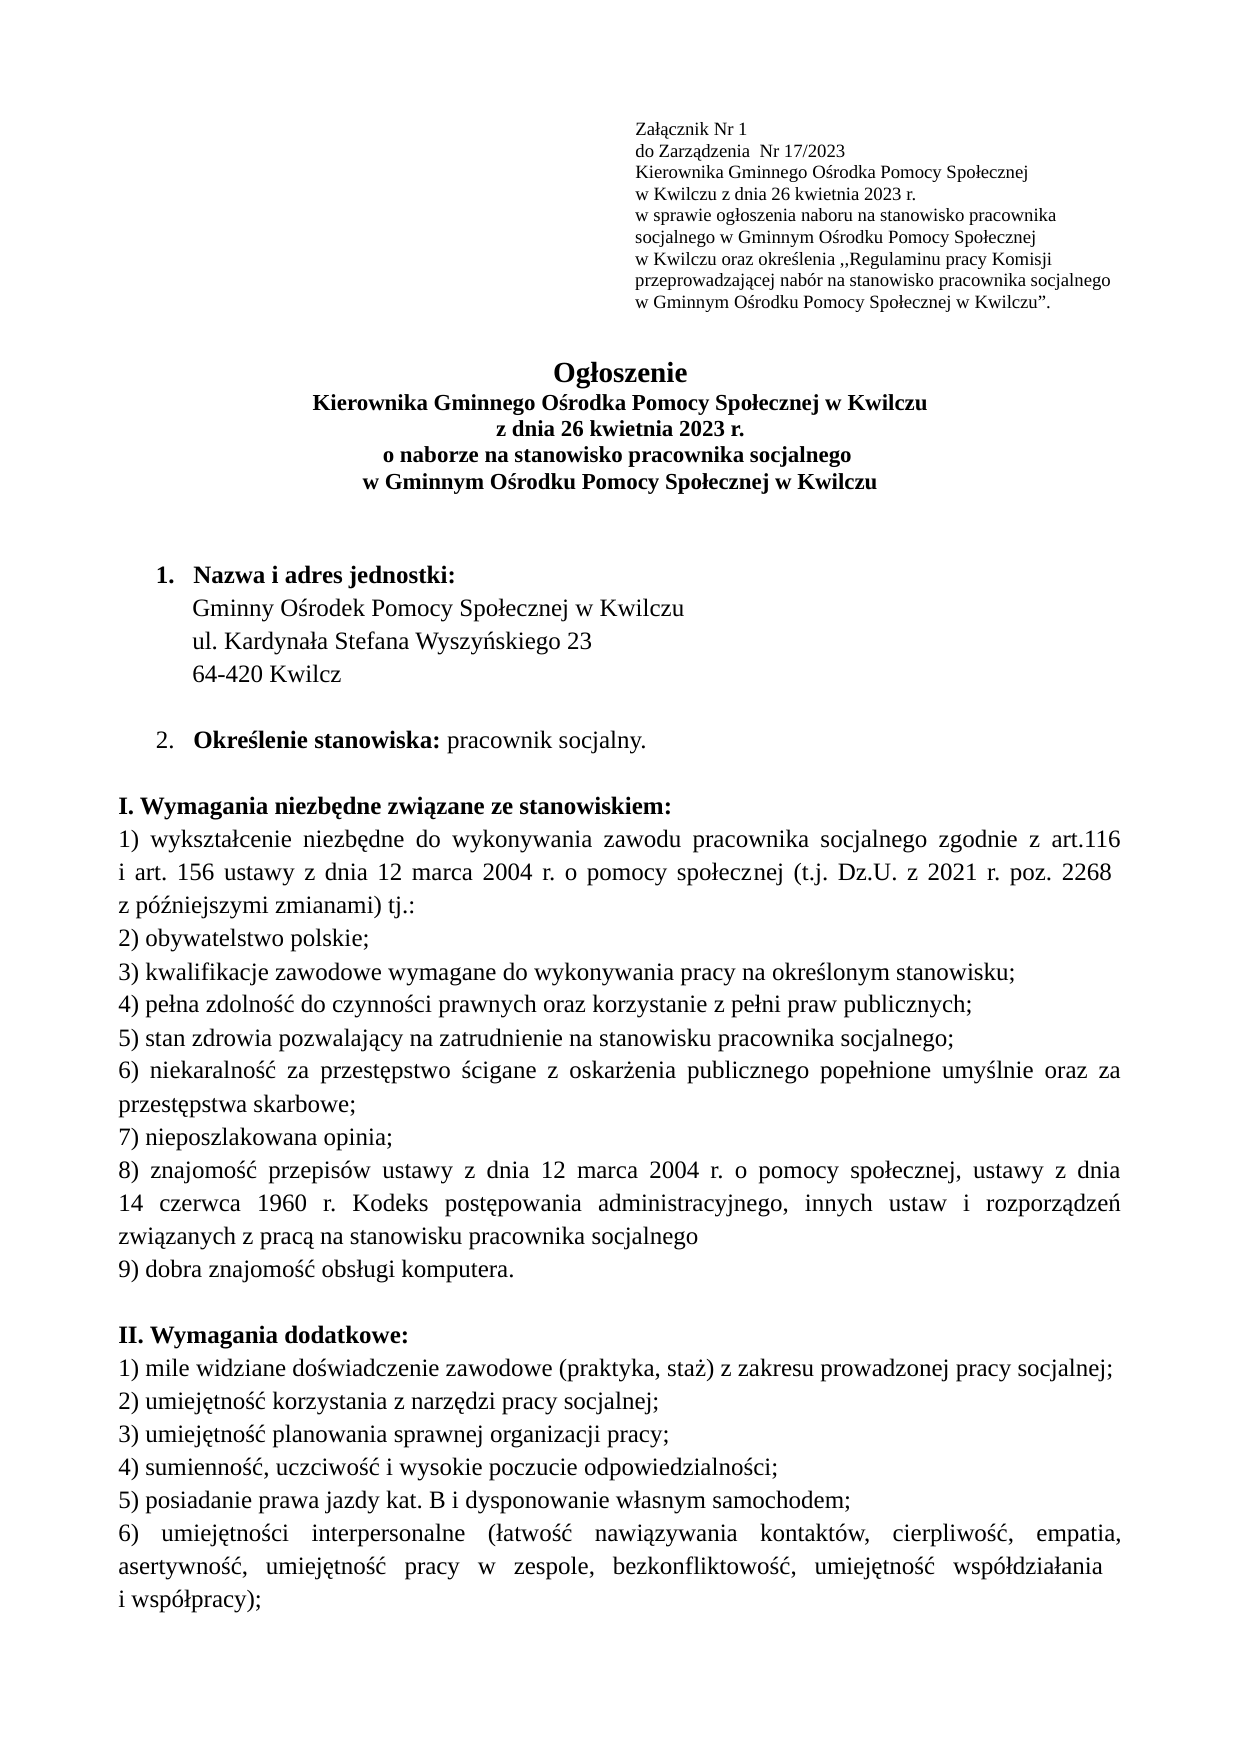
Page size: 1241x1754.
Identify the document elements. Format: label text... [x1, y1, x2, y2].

text 2) umiejętność korzystania z narzędzi pracy socjalnej; [118, 1386, 1122, 1414]
text w Gminnym Ośrodku Pomocy Społecznej w Kwilczu [118, 468, 1122, 494]
list Określenie stanowiska: pracownik socjalny. [156, 725, 1122, 754]
text o naborze na stanowisko pracownika socjalnego [118, 442, 1122, 468]
text 7) nieposzlakowana opinia; [118, 1122, 1122, 1150]
text Ogłoszenie [118, 355, 1122, 389]
text w sprawie ogłoszenia naboru na stanowisko pracownika socjalnego w Gminnym Ośrodku Pomocy Społecznej [635, 204, 1122, 247]
text 5) stan zdrowia pozwalający na zatrudnienie na stanowisku pracownika socjalnego; [118, 1023, 1122, 1051]
text 3) umiejętność planowania sprawnej organizacji pracy; [118, 1419, 1122, 1448]
list Nazwa i adres jednostki: [156, 560, 1122, 589]
text 6) niekaralność za przestępstwo ścigane z oskarżenia publicznego popełnione umyślnie oraz za przestępstwa skarbowe; [118, 1056, 1122, 1117]
text do Zarządzenia Nr 17/2023 [118, 140, 1122, 161]
text 64-420 Kwilcz [118, 659, 1122, 688]
text 9) dobra znajomość obsługi komputera. [118, 1254, 1122, 1282]
text w Kwilczu z dnia 26 kwietnia 2023 r. [118, 183, 1122, 204]
text w Kwilczu oraz określenia ,,Regulaminu pracy Komisji przeprowadzającej nabór na stanowisko pracownika socjalnego w Gminnym Ośrodku Pomocy Społecznej w Kwilczu”. [635, 247, 1122, 312]
text Załącznik Nr 1 [118, 118, 1122, 140]
text Kierownika Gminnego Ośrodka Pomocy Społecznej [118, 161, 1122, 183]
text ul. Kardynała Stefana Wyszyńskiego 23 [118, 626, 1122, 655]
text 1) wykształcenie niezbędne do wykonywania zawodu pracownika socjalnego zgodnie z art.116 i art. 156 ustawy z dnia 12 marca 2004 r. o pomocy społecznej (t.j. Dz.U. z 2021 r. poz. 2268 z późniejszymi zmianami) tj.: [118, 824, 1122, 919]
text 8) znajomość przepisów ustawy z dnia 12 marca 2004 r. o pomocy społecznej, ustawy z dnia 14 czerwca 1960 r. Kodeks postępowania administracyjnego, innych ustaw i rozporządzeń związanych z pracą na stanowisku pracownika socjalnego [118, 1155, 1122, 1249]
text 6) umiejętności interpersonalne (łatwość nawiązywania kontaktów, cierpliwość, empatia, asertywność, umiejętność pracy w zespole, bezkonfliktowość, umiejętność współdziałania i współpracy); [118, 1518, 1122, 1613]
text II. Wymagania dodatkowe: [118, 1320, 1122, 1348]
text 4) sumienność, uczciwość i wysokie poczucie odpowiedzialności; [118, 1452, 1122, 1481]
text 2) obywatelstwo polskie; [118, 923, 1122, 952]
text 3) kwalifikacje zawodowe wymagane do wykonywania pracy na określonym stanowisku; [118, 957, 1122, 985]
text 5) posiadanie prawa jazdy kat. B i dysponowanie własnym samochodem; [118, 1485, 1122, 1514]
text z dnia 26 kwietnia 2023 r. [118, 415, 1122, 442]
text 4) pełna zdolność do czynności prawnych oraz korzystanie z pełni praw publicznych; [118, 989, 1122, 1018]
text Kierownika Gminnego Ośrodka Pomocy Społecznej w Kwilczu [118, 389, 1122, 415]
text Gminny Ośrodek Pomocy Społecznej w Kwilczu [118, 593, 1122, 622]
text 1) mile widziane doświadczenie zawodowe (praktyka, staż) z zakresu prowadzonej pracy socjalnej; [118, 1353, 1122, 1382]
text I. Wymagania niezbędne związane ze stanowiskiem: [118, 791, 1122, 820]
